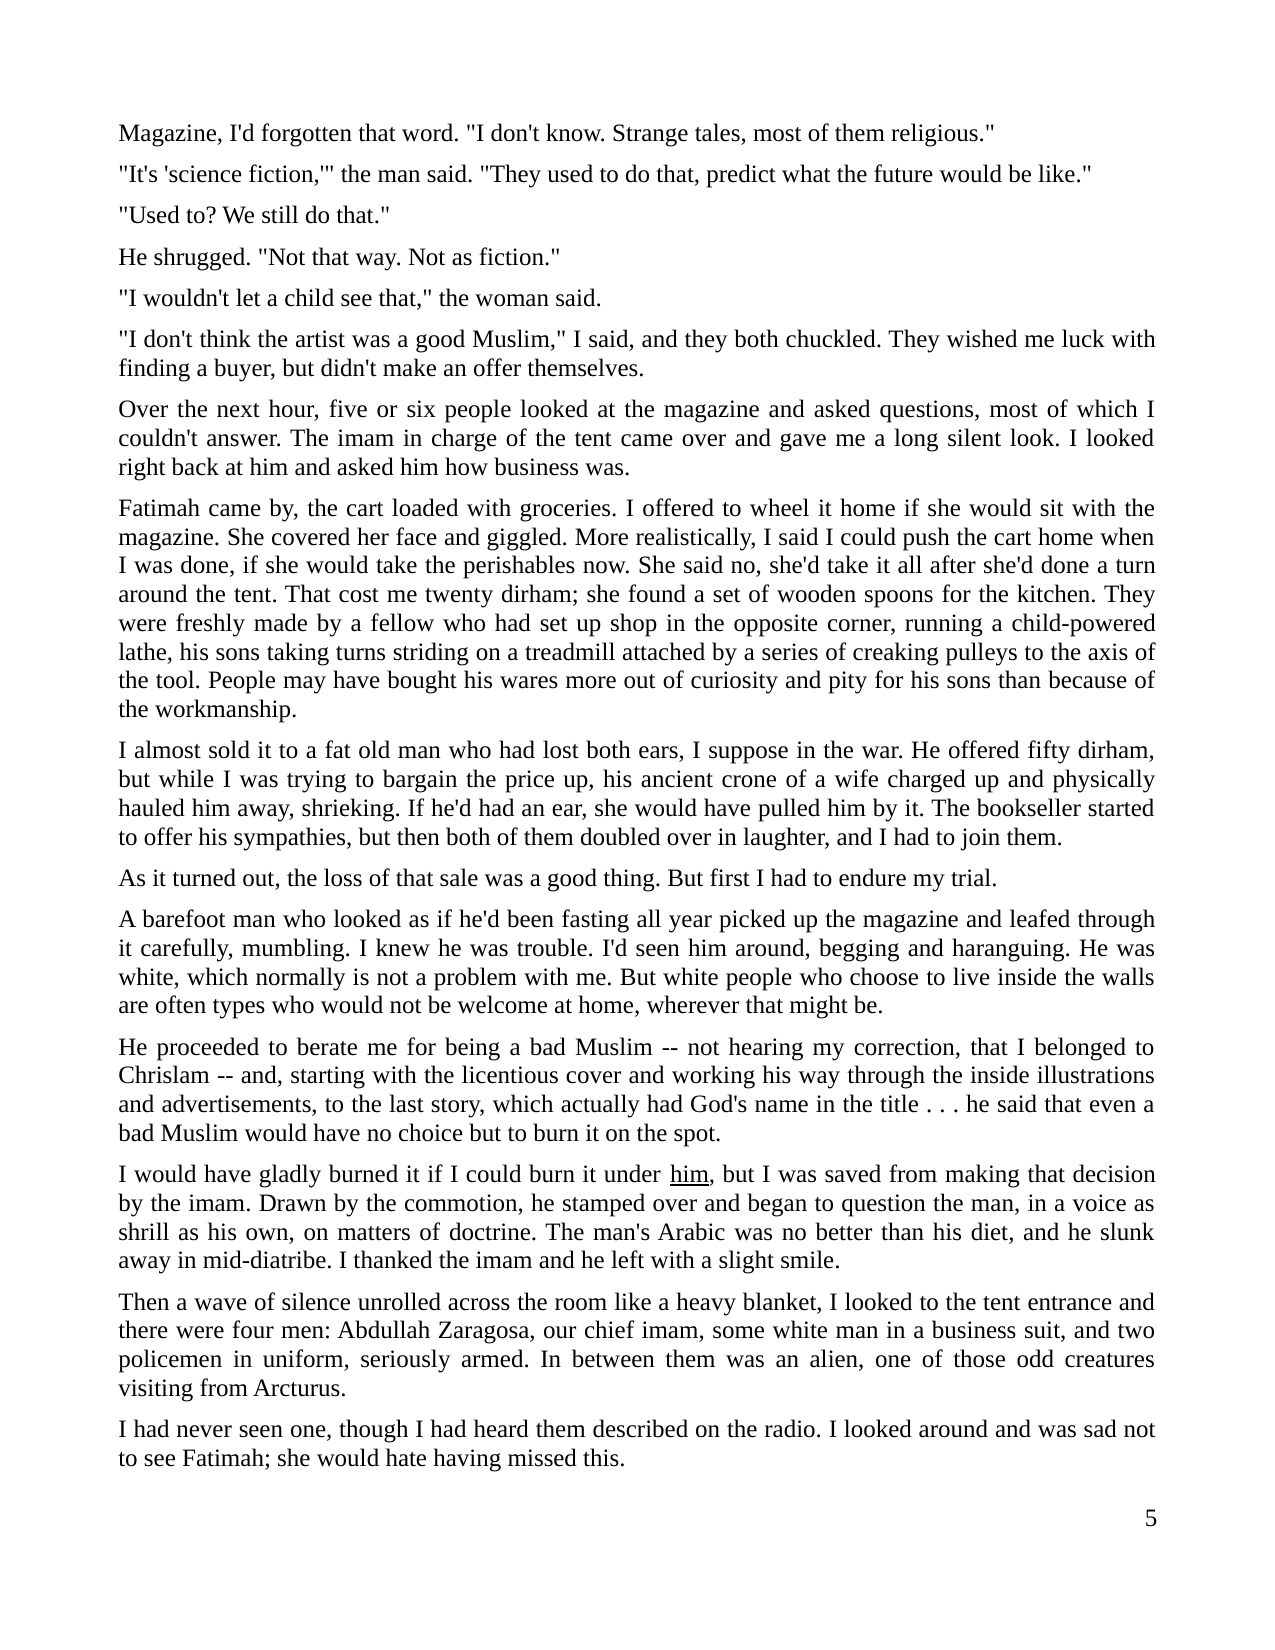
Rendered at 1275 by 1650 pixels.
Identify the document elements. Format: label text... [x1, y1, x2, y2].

text He shrugged. "Not that way. Not as fiction." [118, 242, 1157, 271]
text "I wouldn't let a child see that," the woman said. [118, 283, 1157, 312]
text As it turned out, the loss of that sale was a good thing. But first I had to endure my trial. [118, 863, 1157, 892]
text Magazine, I'd forgotten that word. "I don't know. Strange tales, most of them religious." [118, 118, 1157, 147]
text Over the next hour, five or six people looked at the magazine and asked questions, most of which I couldn't answer. The imam in charge of the tent came over and gave me a long silent look. I looked right back at him and asked him how business was. [118, 394, 1157, 481]
text I had never seen one, though I had heard them described on the radio. I looked around and was sad not to see Fatimah; she would hate having missed this. [118, 1414, 1157, 1472]
text A barefoot man who looked as if he'd been fasting all year picked up the magazine and leafed through it carefully, mumbling. I knew he was trouble. I'd seen him around, begging and haranguing. He was white, which normally is not a problem with me. But white people who choose to live inside the walls are often types who would not be welcome at home, wherever that might be. [118, 904, 1157, 1019]
text He proceeded to berate me for being a bad Muslim -- not hearing my correction, that I belonged to Chrislam -- and, starting with the licentious cover and working his way through the inside illustrations and advertisements, to the last story, which actually had God's name in the title . . . he said that even a bad Muslim would have no choice but to burn it on the spot. [118, 1032, 1157, 1147]
text Fatimah came by, the cart loaded with groceries. I offered to wheel it home if she would sit with the magazine. She covered her face and giggled. More realistically, I said I could push the cart home when I was done, if she would take the perishables now. She said no, she'd take it all after she'd done a turn around the tent. That cost me twenty dirham; she found a set of wooden spoons for the kitchen. They were freshly made by a fellow who had set up shop in the opposite corner, running a child-powered lathe, his sons taking turns striding on a treadmill attached by a series of creaking pulleys to the axis of the tool. People may have bought his wares more out of curiosity and pity for his sons than because of the workmanship. [118, 493, 1157, 723]
text "Used to? We still do that." [118, 201, 1157, 229]
text Then a wave of silence unrolled across the room like a heavy blanket, I looked to the tent entrance and there were four men: Abdullah Zaragosa, our chief imam, some white man in a business suit, and two policemen in uniform, seriously armed. In between them was an alien, one of those odd creatures visiting from Arcturus. [118, 1287, 1157, 1402]
text "It's 'science fiction,'" the man said. "They used to do that, predict what the future would be like." [118, 159, 1157, 188]
text I almost sold it to a fat old man who had lost both ears, I suppose in the war. He offered fifty dirham, but while I was trying to bargain the price up, his ancient crone of a wife charged up and physically hauled him away, shrieking. If he'd had an ear, she would have pulled him by it. The bookseller started to offer his sympathies, but then both of them doubled over in laughter, and I had to join them. [118, 736, 1157, 851]
text "I don't think the artist was a good Muslim," I said, and they both chuckled. They wished me luck with finding a buyer, but didn't make an offer themselves. [118, 324, 1157, 382]
text I would have gladly burned it if I could burn it under him, but I was saved from making that decision by the imam. Drawn by the commotion, he stamped over and began to question the man, in a voice as shrill as his own, on matters of doctrine. The man's Arabic was no better than his diet, and he slunk away in mid-diatribe. I thanked the imam and he left with a slight smile. [118, 1159, 1157, 1274]
